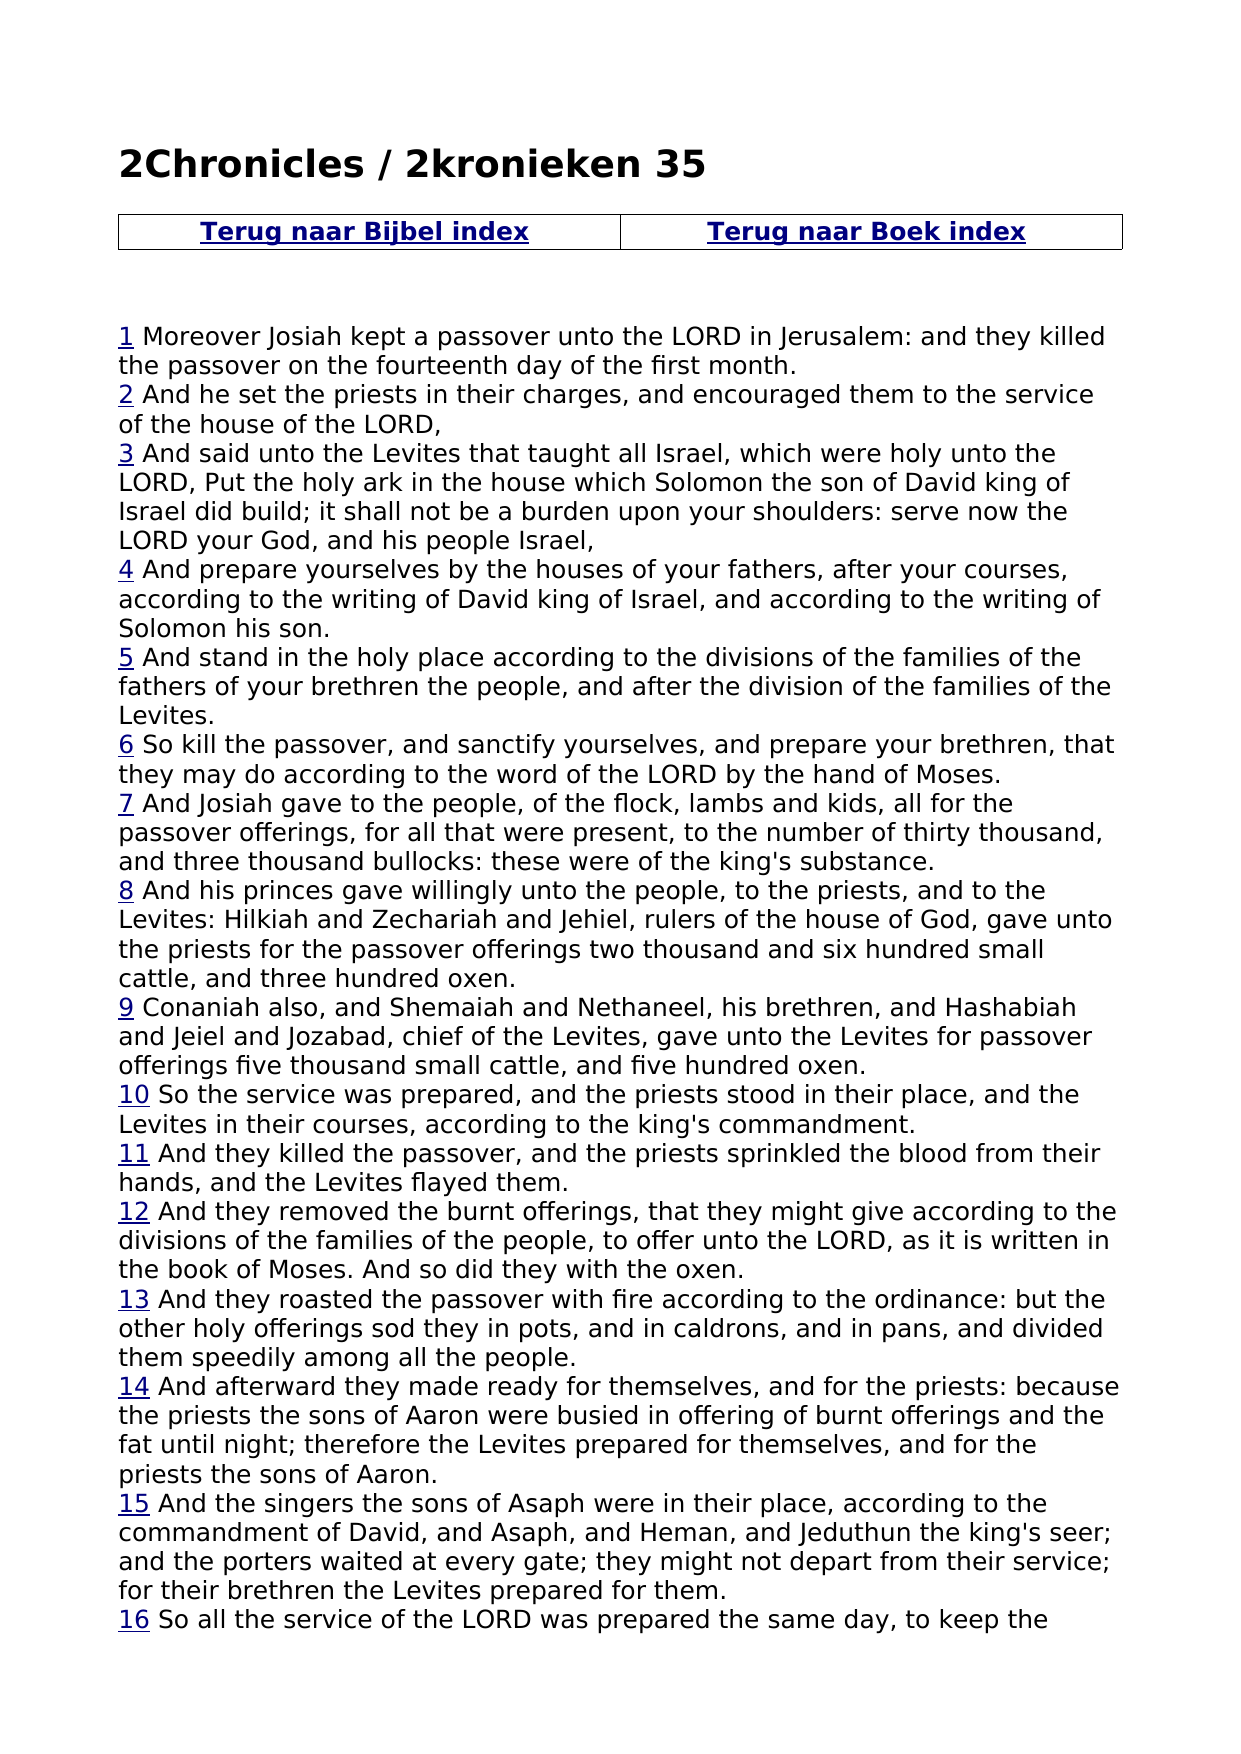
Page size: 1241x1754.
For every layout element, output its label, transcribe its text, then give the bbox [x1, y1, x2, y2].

table_header Terug naar Boek index [621, 215, 1122, 249]
subtitle 2Chronicles / 2kronieken 35 [118, 143, 1122, 187]
text 1 Moreover Josiah kept a passover unto the LORD in Jerusalem: and they killed the passover on the fourteenth day of the first month. 2 And he set the priests in their charges, and encouraged them to the service of the house of the LORD, 3 And said unto the Levites that taught all Israel, which were holy unto the LORD, Put the holy ark in the house which Solomon the son of David king of Israel did build; it shall not be a burden upon your shoulders: serve now the LORD your God, and his people Israel, 4 And prepare yourselves by the houses of your fathers, after your courses, according to the writing of David king of Israel, and according to the writing of Solomon his son. 5 And stand in the holy place according to the divisions of the families of the fathers of your brethren the people, and after the division of the families of the Levites. 6 So kill the passover, and sanctify yourselves, and prepare your brethren, that they may do according to the word of the LORD by the hand of Moses. 7 And Josiah gave to the people, of the flock, lambs and kids, all for the passover offerings, for all that were present, to the number of thirty thousand, and three thousand bullocks: these were of the king's substance. 8 And his princes gave willingly unto the people, to the priests, and to the Levites: Hilkiah and Zechariah and Jehiel, rulers of the house of God, gave unto the priests for the passover offerings two thousand and six hundred small cattle, and three hundred oxen. 9 Conaniah also, and Shemaiah and Nethaneel, his brethren, and Hashabiah and Jeiel and Jozabad, chief of the Levites, gave unto the Levites for passover offerings five thousand small cattle, and five hundred oxen. 10 So the service was prepared, and the priests stood in their place, and the Levites in their courses, according to the king's commandment. 11 And they killed the passover, and the priests sprinkled the blood from their hands, and the Levites flayed them. 12 And they removed the burnt offerings, that they might give according to the divisions of the families of the people, to offer unto the LORD, as it is written in the book of Moses. And so did they with the oxen. 13 And they roasted the passover with fire according to the ordinance: but the other holy offerings sod they in pots, and in caldrons, and in pans, and divided them speedily among all the people. 14 And afterward they made ready for themselves, and for the priests: because the priests the sons of Aaron were busied in offering of burnt offerings and the fat until night; therefore the Levites prepared for themselves, and for the priests the sons of Aaron. 15 And the singers the sons of Asaph were in their place, according to the commandment of David, and Asaph, and Heman, and Jeduthun the king's seer; and the porters waited at every gate; they might not depart from their service; for their brethren the Levites prepared for them. 16 So all the service of the LORD was prepared the same day, to keep the [118, 264, 1122, 1635]
table_header Terug naar Bijbel index [119, 215, 620, 249]
